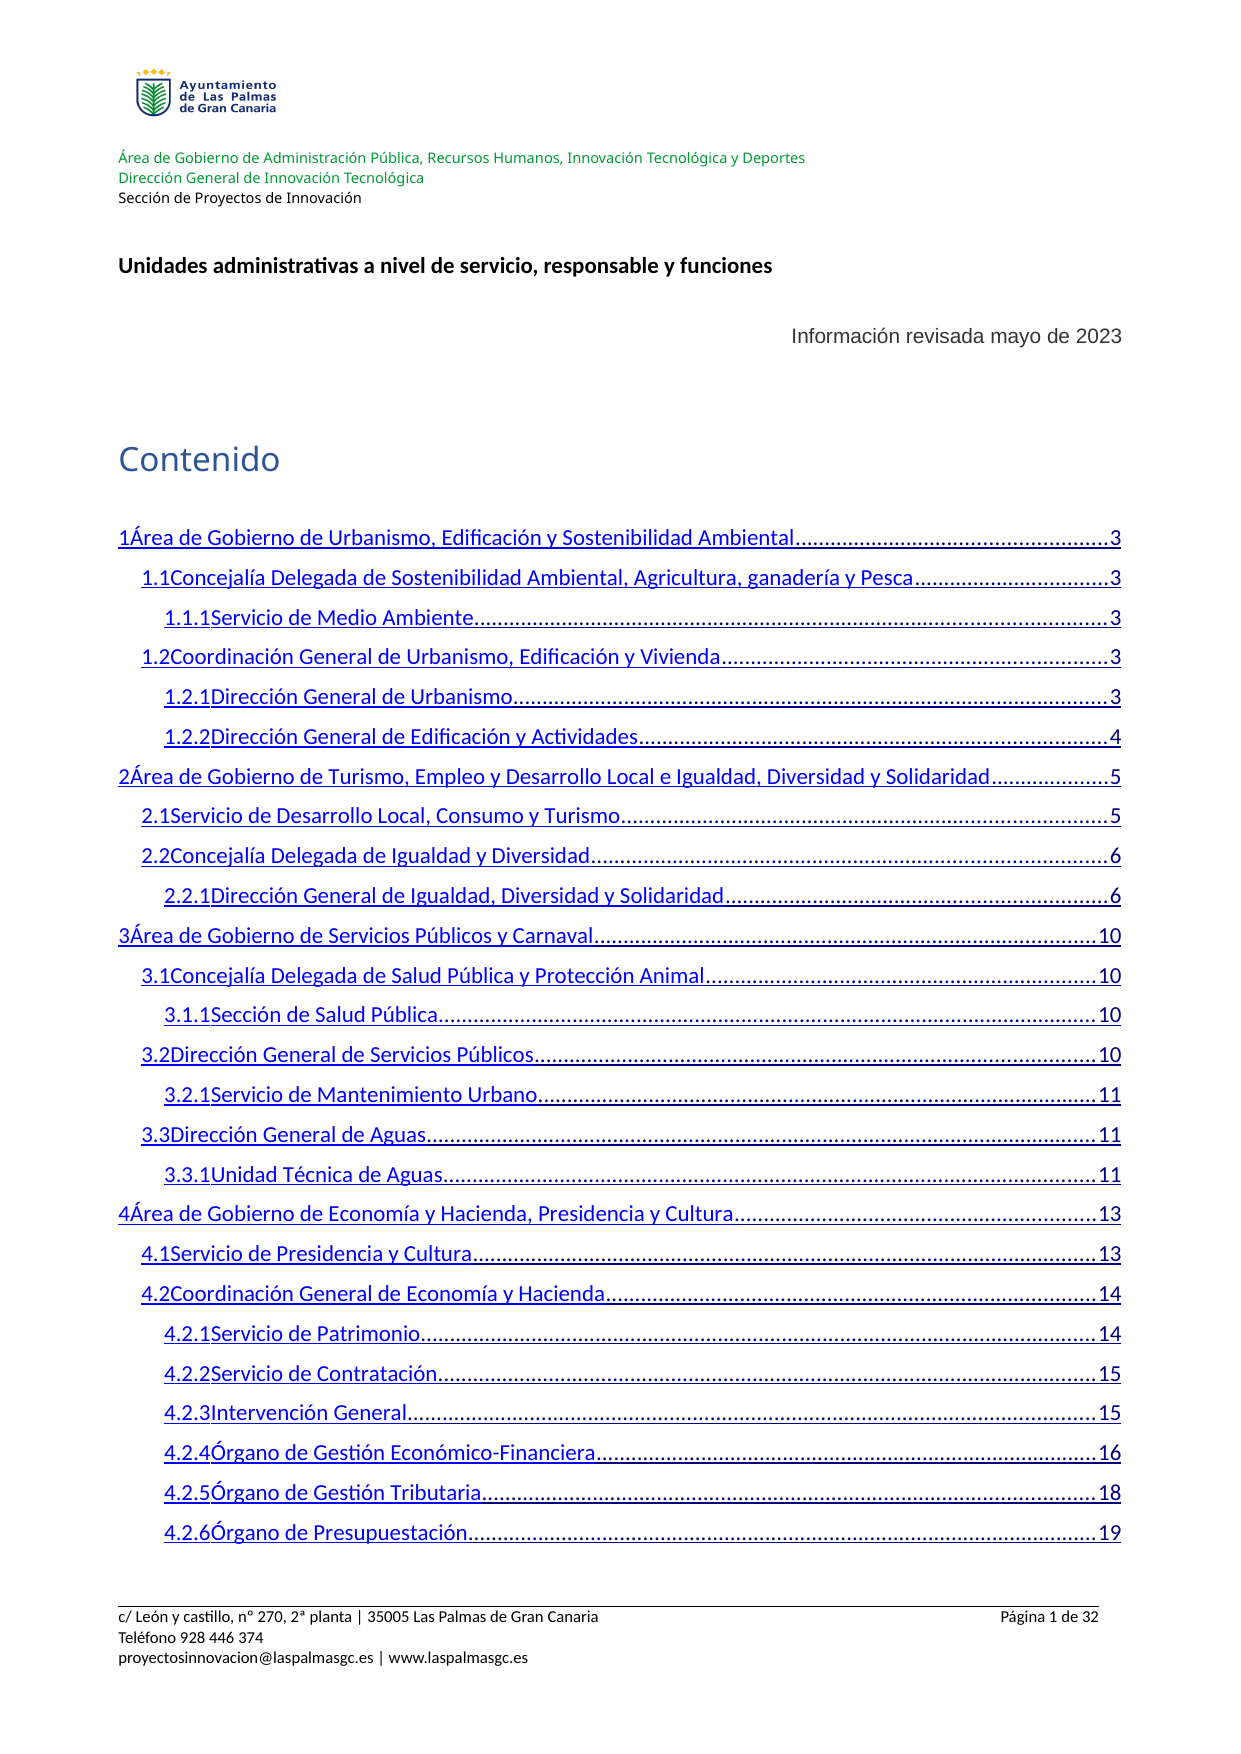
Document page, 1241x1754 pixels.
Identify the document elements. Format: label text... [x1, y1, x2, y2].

text 3.1.1 Sección de Salud Pública. 10 [164, 1001, 1122, 1029]
text 1 Área de Gobierno de Urbanismo, Edificación y Sostenibilidad Ambiental 3 [118, 523, 1122, 551]
text 4.2.3 Intervención General 15 [164, 1398, 1122, 1427]
text 2.2.1 Dirección General de Igualdad, Diversidad y Solidaridad 6 [164, 881, 1122, 909]
text 2.2 Concejalía Delegada de Igualdad y Diversidad 6 [141, 841, 1122, 869]
text 4.2.4 Órgano de Gestión Económico-Financiera 16 [164, 1438, 1122, 1466]
text 1.1 Concejalía Delegada de Sostenibilidad Ambiental, Agricultura, ganadería y Pesca 3 [141, 563, 1122, 591]
text 1.2.2 Dirección General de Edificación y Actividades 4 [164, 722, 1122, 750]
text 4.2 Coordinación General de Economía y Hacienda 14 [141, 1279, 1122, 1307]
text 2.1 Servicio de Desarrollo Local, Consumo y Turismo 5 [141, 802, 1122, 830]
text 4.2.5 Órgano de Gestión Tributaria 18 [164, 1478, 1122, 1506]
text 3.1 Concejalía Delegada de Salud Pública y Protección Animal 10 [141, 961, 1122, 989]
text 4.2.1 Servicio de Patrimonio 14 [164, 1319, 1122, 1347]
text 3 Área de Gobierno de Servicios Públicos y Carnaval 10 [118, 921, 1122, 949]
text 3.2 Dirección General de Servicios Públicos 10 [141, 1040, 1122, 1068]
text Información revisada mayo de 2023 [118, 317, 1122, 348]
text 3.3.1 Unidad Técnica de Aguas 11 [164, 1160, 1122, 1188]
text 3.3 Dirección General de Aguas 11 [141, 1120, 1122, 1148]
text Contenido [118, 436, 1122, 481]
text 1.2.1 Dirección General de Urbanismo 3 [164, 682, 1122, 710]
text 1.2 Coordinación General de Urbanismo, Edificación y Vivienda 3 [141, 642, 1122, 671]
text 4.1 Servicio de Presidencia y Cultura 13 [141, 1239, 1122, 1267]
text 4.2.6 Órgano de Presupuestación 19 [164, 1518, 1122, 1546]
text 1.1.1 Servicio de Medio Ambiente 3 [164, 603, 1122, 631]
text 4 Área de Gobierno de Economía y Hacienda, Presidencia y Cultura 13 [118, 1199, 1122, 1228]
text 4.2.2 Servicio de Contratación 15 [164, 1359, 1122, 1387]
text 3.2.1 Servicio de Mantenimiento Urbano 11 [164, 1080, 1122, 1108]
subtitle Unidades administrativas a nivel de servicio, responsable y funciones [118, 251, 1122, 279]
text 2 Área de Gobierno de Turismo, Empleo y Desarrollo Local e Igualdad, Diversidad y Solidaridad 5 [118, 762, 1122, 790]
